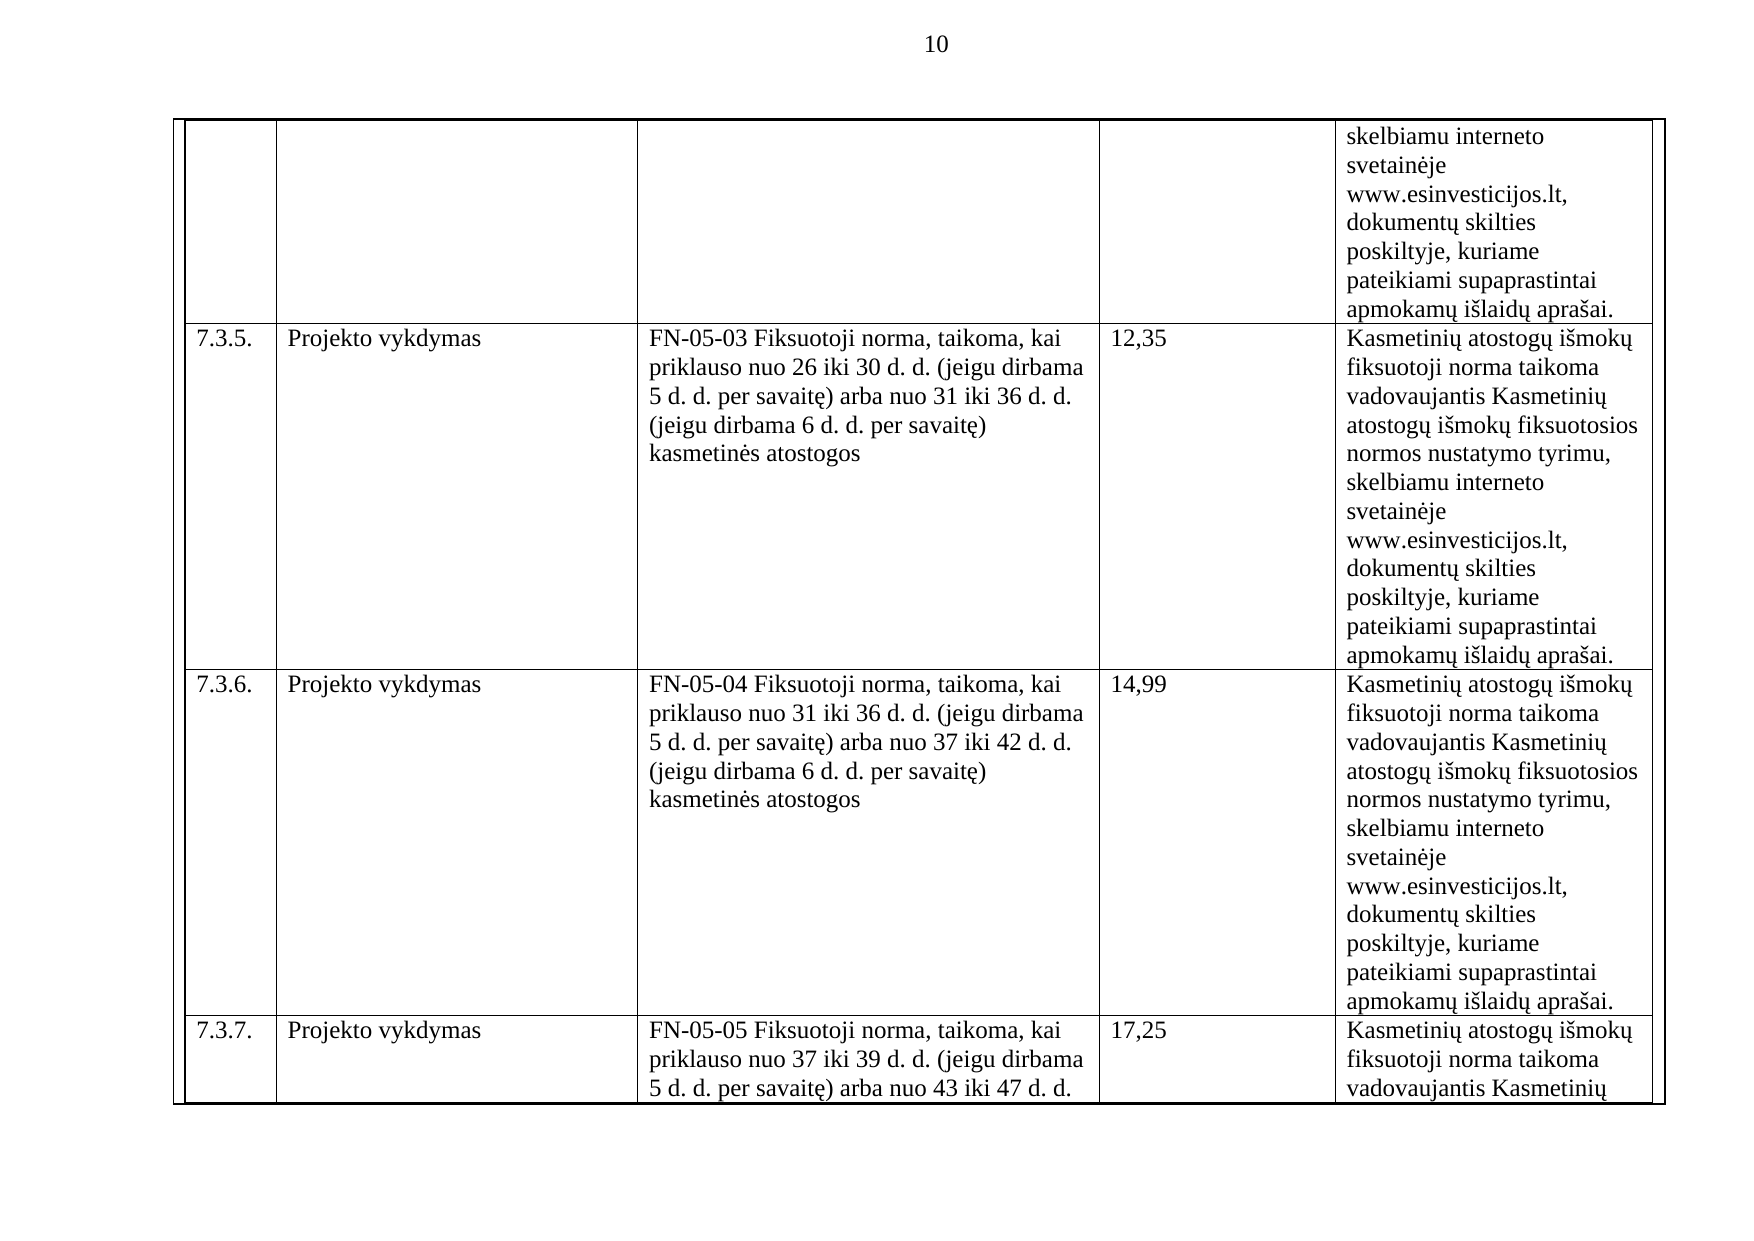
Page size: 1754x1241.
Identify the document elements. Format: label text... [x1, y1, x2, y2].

table_cell skelbiamu interneto svetainėje www.esinvesticijos.lt, dokumentų skilties poskiltyje, kuriame pateikiami supaprastintai apmokamų išlaidų aprašai. [1336, 121, 1652, 322]
table_cell FN-05-03 Fiksuotoji norma, taikoma, kai priklauso nuo 26 iki 30 d. d. (jeigu dirbama 5 d. d. per savaitę) arba nuo 31 iki 36 d. d. (jeigu dirbama 6 d. d. per savaitę) kasmetinės atostogos [638, 324, 1099, 668]
table_cell 7.3.5. [186, 324, 276, 668]
table_cell Kasmetinių atostogų išmokų fiksuotoji norma taikoma vadovaujantis Kasmetinių [1336, 1016, 1652, 1102]
table_cell Projekto vykdymas [277, 324, 637, 668]
table_cell FN-05-05 Fiksuotoji norma, taikoma, kai priklauso nuo 37 iki 39 d. d. (jeigu dirbama 5 d. d. per savaitę) arba nuo 43 iki 47 d. d. [638, 1016, 1099, 1102]
table_cell [1100, 121, 1335, 322]
table_cell [186, 121, 276, 322]
table_cell Projekto vykdymas [277, 670, 637, 1014]
table_cell 17,25 [1100, 1016, 1335, 1102]
table_cell 7.3.7. [186, 1016, 276, 1102]
table_cell [1653, 120, 1664, 1103]
table_cell 14,99 [1100, 670, 1335, 1014]
table_cell [277, 121, 637, 322]
table_cell Projekto vykdymas [277, 1016, 637, 1102]
table_cell 7.3.6. [186, 670, 276, 1014]
table_cell [638, 121, 1099, 322]
table_cell Kasmetinių atostogų išmokų fiksuotoji norma taikoma vadovaujantis Kasmetinių atostogų išmokų fiksuotosios normos nustatymo tyrimu, skelbiamu interneto svetainėje www.esinvesticijos.lt, dokumentų skilties poskiltyje, kuriame pateikiami supaprastintai apmokamų išlaidų aprašai. [1336, 324, 1652, 668]
table_cell [174, 120, 184, 1103]
table_cell 12,35 [1100, 324, 1335, 668]
table_cell Kasmetinių atostogų išmokų fiksuotoji norma taikoma vadovaujantis Kasmetinių atostogų išmokų fiksuotosios normos nustatymo tyrimu, skelbiamu interneto svetainėje www.esinvesticijos.lt, dokumentų skilties poskiltyje, kuriame pateikiami supaprastintai apmokamų išlaidų aprašai. [1336, 670, 1652, 1014]
table_cell FN-05-04 Fiksuotoji norma, taikoma, kai priklauso nuo 31 iki 36 d. d. (jeigu dirbama 5 d. d. per savaitę) arba nuo 37 iki 42 d. d. (jeigu dirbama 6 d. d. per savaitę) kasmetinės atostogos [638, 670, 1099, 1014]
